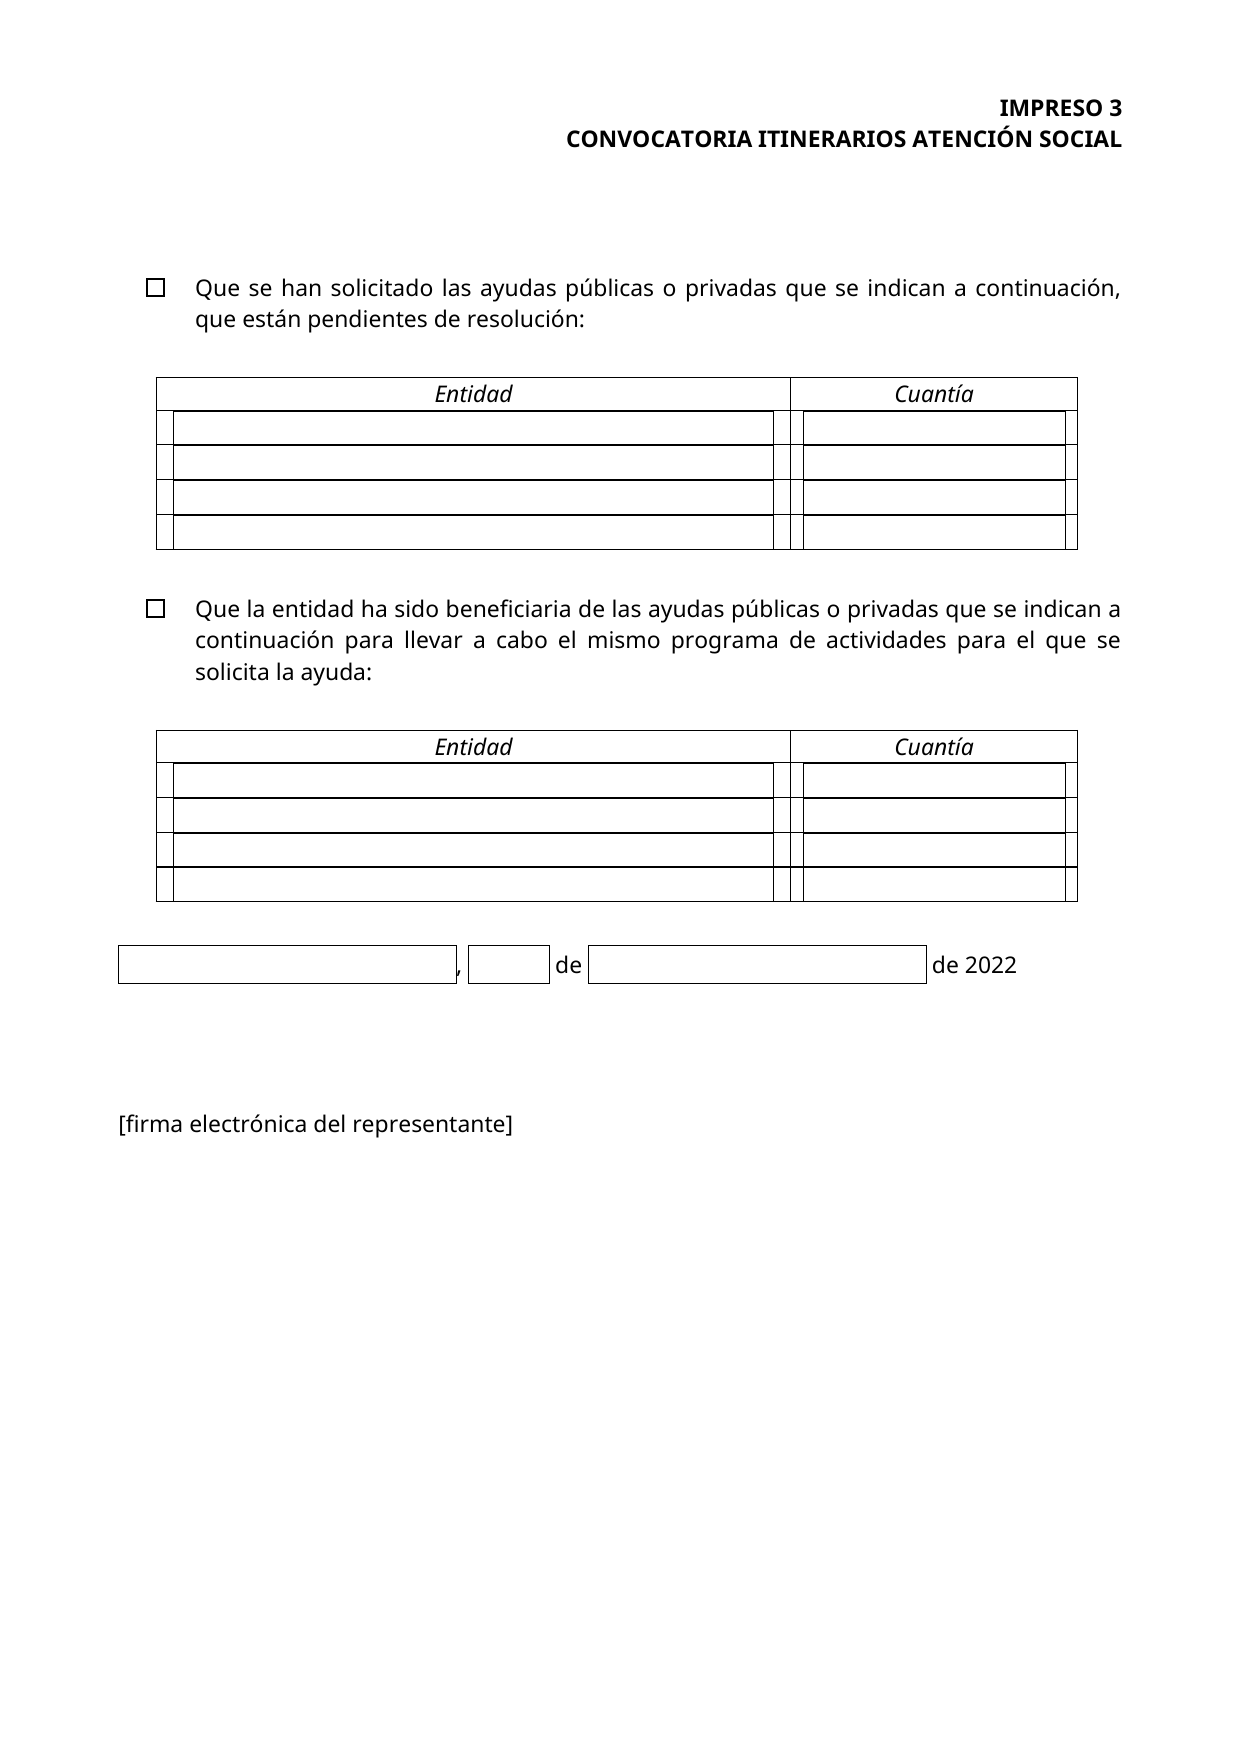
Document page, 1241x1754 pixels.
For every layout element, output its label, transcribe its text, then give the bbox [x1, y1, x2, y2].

table_header Cuantía [791, 378, 1077, 409]
table_cell [1066, 798, 1077, 832]
table_cell [791, 833, 803, 866]
table_cell [1066, 515, 1077, 549]
table_cell [791, 480, 803, 514]
table_cell [774, 763, 790, 797]
table_cell [774, 868, 790, 901]
table_cell [157, 868, 173, 901]
table_cell [791, 445, 803, 479]
table_cell [774, 833, 790, 866]
table_cell [157, 798, 173, 832]
table_header Entidad [157, 378, 790, 409]
table_cell [157, 445, 173, 479]
text de [550, 945, 588, 983]
table_header Entidad [157, 731, 790, 762]
table_cell [791, 515, 803, 549]
table_cell [791, 798, 803, 832]
table_cell [157, 411, 173, 444]
table_cell [1066, 445, 1077, 479]
table_cell [1066, 411, 1077, 444]
table_cell [774, 480, 790, 514]
table_cell [1066, 480, 1077, 514]
table_cell [774, 798, 790, 832]
table_cell [1066, 763, 1077, 797]
table_cell [774, 445, 790, 479]
table_cell [791, 868, 803, 901]
table_cell [157, 480, 173, 514]
table_cell [774, 411, 790, 444]
table_cell [157, 515, 173, 549]
table_header Cuantía [791, 731, 1077, 762]
text Que la entidad ha sido beneficiaria de las ayudas públicas o privadas que se indican a continuación para llevar a cabo el mismo programa de actividades para el que se solicita la ayuda: [195, 593, 1122, 687]
table_cell [791, 763, 803, 797]
table_cell [774, 515, 790, 549]
text [firma electrónica del representante] [118, 1108, 1122, 1139]
text , [457, 945, 468, 983]
table_cell [791, 411, 803, 444]
text Que se han solicitado las ayudas públicas o privadas que se indican a continuación, que están pendientes de resolución: [195, 272, 1122, 334]
table_cell [1066, 868, 1077, 901]
table_cell [157, 763, 173, 797]
text de 2022 [927, 945, 1122, 983]
table_cell [157, 833, 173, 866]
table_cell [1066, 833, 1077, 866]
